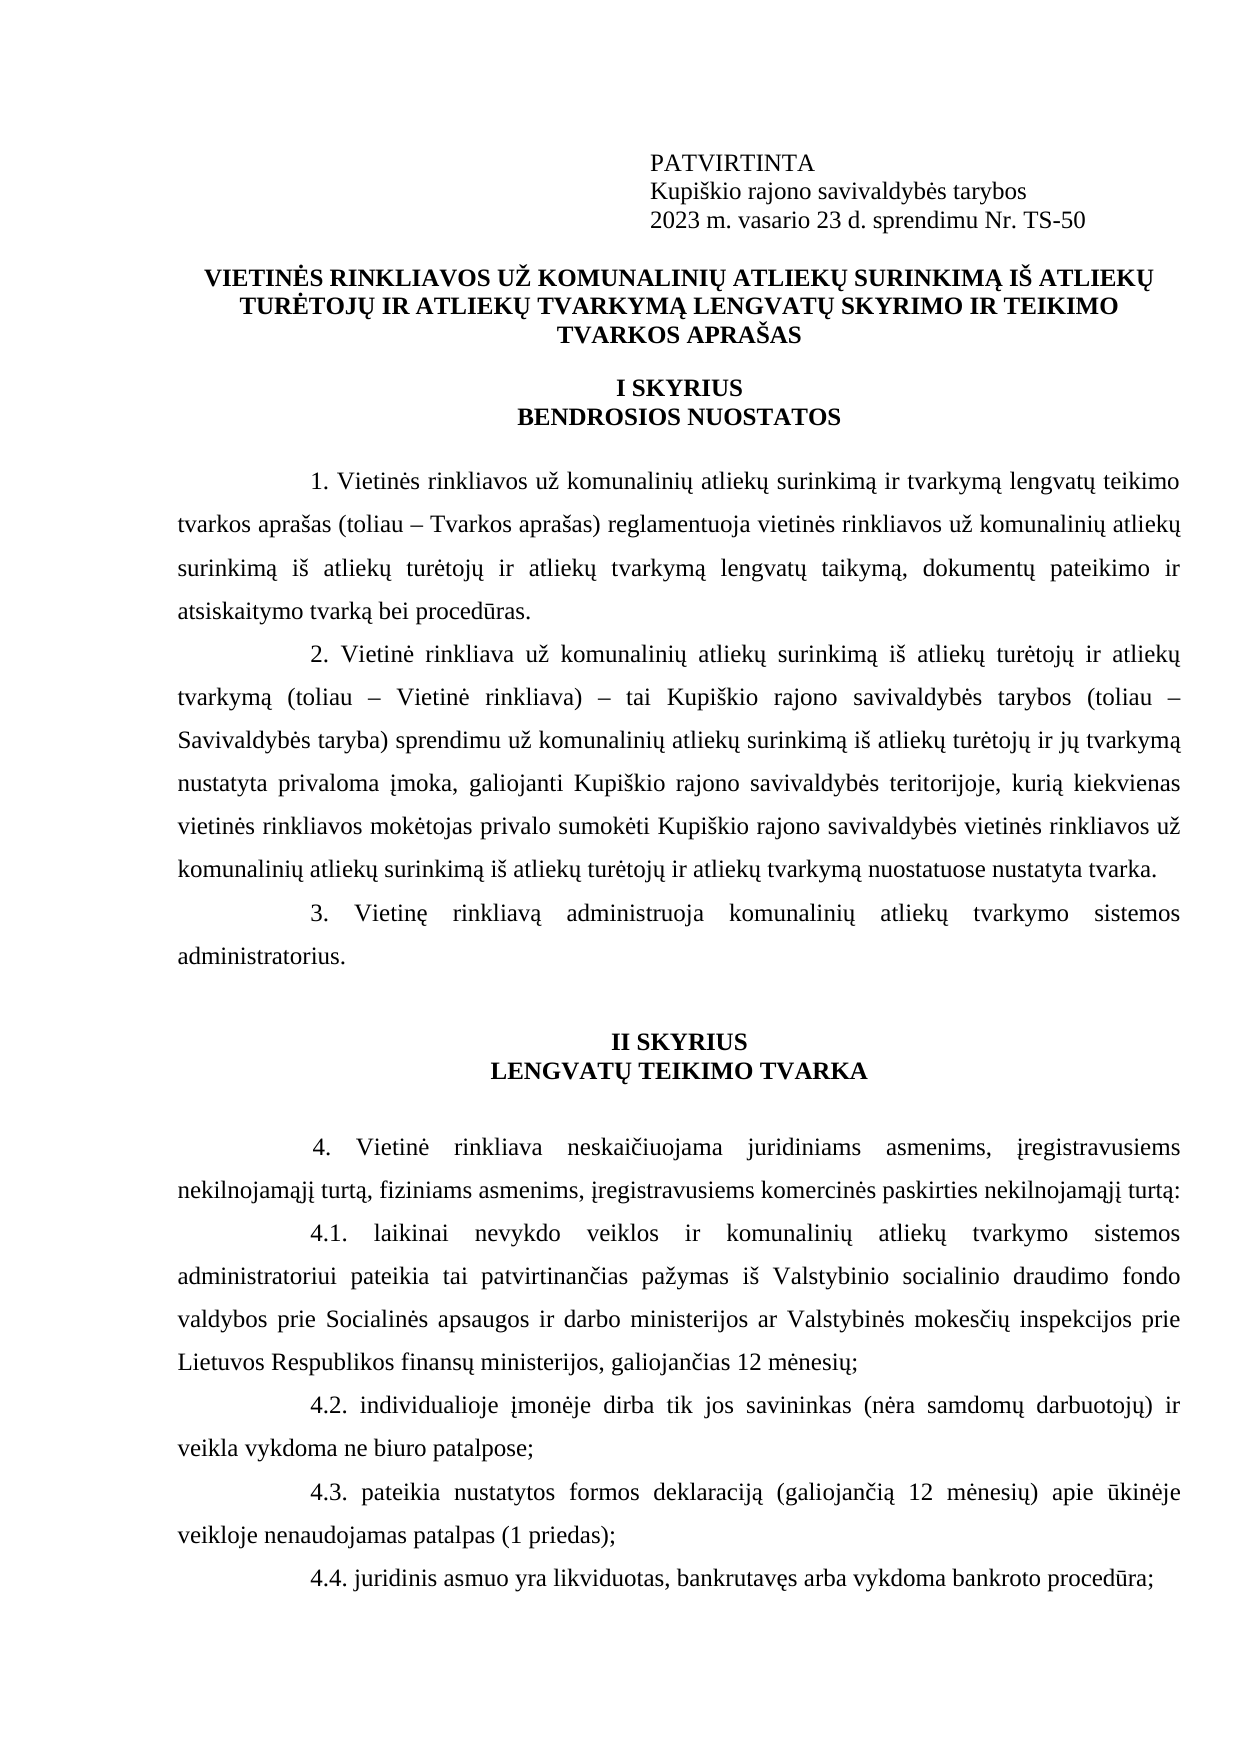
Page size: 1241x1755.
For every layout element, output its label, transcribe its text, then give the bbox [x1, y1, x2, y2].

text 2023 m. vasario 23 d. sprendimu Nr. TS-50 [177, 205, 1181, 234]
text 4.3. pateikia nustatytos formos deklaraciją (galiojančią 12 mėnesių) apie ūkinėje veikloje nenaudojamas patalpas (1 priedas); [177, 1477, 1181, 1548]
text 2. Vietinė rinkliava už komunalinių atliekų surinkimą iš atliekų turėtojų ir atliekų tvarkymą (toliau – Vietinė rinkliava) – tai Kupiškio rajono savivaldybės tarybos (toliau – Savivaldybės taryba) sprendimu už komunalinių atliekų surinkimą iš atliekų turėtojų ir jų tvarkymą nustatyta privaloma įmoka, galiojanti Kupiškio rajono savivaldybės teritorijoje, kurią kiekvienas vietinės rinkliavos mokėtojas privalo sumokėti Kupiškio rajono savivaldybės vietinės rinkliavos už komunalinių atliekų surinkimą iš atliekų turėtojų ir atliekų tvarkymą nuostatuose nustatyta tvarka. [177, 639, 1181, 883]
text 1. Vietinės rinkliavos už komunalinių atliekų surinkimą ir tvarkymą lengvatų teikimo tvarkos aprašas (toliau – Tvarkos aprašas) reglamentuoja vietinės rinkliavos už komunalinių atliekų surinkimą iš atliekų turėtojų ir atliekų tvarkymą lengvatų taikymą, dokumentų pateikimo ir atsiskaitymo tvarką bei procedūras. [177, 466, 1181, 624]
text PATVIRTINTA [177, 148, 1181, 176]
text 4.2. individualioje įmonėje dirba tik jos savininkas (nėra samdomų darbuotojų) ir veikla vykdoma ne biuro patalpose; [177, 1390, 1181, 1462]
text 3. Vietinę rinkliavą administruoja komunalinių atliekų tvarkymo sistemos administratorius. [177, 898, 1181, 969]
text 4.1. laikinai nevykdo veiklos ir komunalinių atliekų tvarkymo sistemos administratoriui pateikia tai patvirtinančias pažymas iš Valstybinio socialinio draudimo fondo valdybos prie Socialinės apsaugos ir darbo ministerijos ar Valstybinės mokesčių inspekcijos prie Lietuvos Respublikos finansų ministerijos, galiojančias 12 mėnesių; [177, 1218, 1181, 1376]
subtitle BENDROSIOS NUOSTATOS [177, 402, 1181, 430]
text VIETINĖS RINKLIAVOS UŽ KOMUNALINIŲ ATLIEKŲ SURINKIMĄ IŠ ATLIEKŲ TURĖTOJŲ IR ATLIEKŲ TVARKYMĄ LENGVATŲ SKYRIMO IR TEIKIMO TVARKOS APRAŠAS [177, 263, 1181, 349]
text 4. Vietinė rinkliava neskaičiuojama juridiniams asmenims, įregistravusiems nekilnojamąjį turtą, fiziniams asmenims, įregistravusiems komercinės paskirties nekilnojamąjį turtą: [177, 1132, 1181, 1203]
subtitle I SKYRIUS [177, 373, 1181, 402]
text 4.4. juridinis asmuo yra likviduotas, bankrutavęs arba vykdoma bankroto procedūra; [177, 1563, 1181, 1592]
subtitle II SKYRIUS [177, 1027, 1181, 1056]
subtitle LENGVATŲ TEIKIMO TVARKA [177, 1056, 1181, 1084]
text Kupiškio rajono savivaldybės tarybos [177, 176, 1181, 205]
